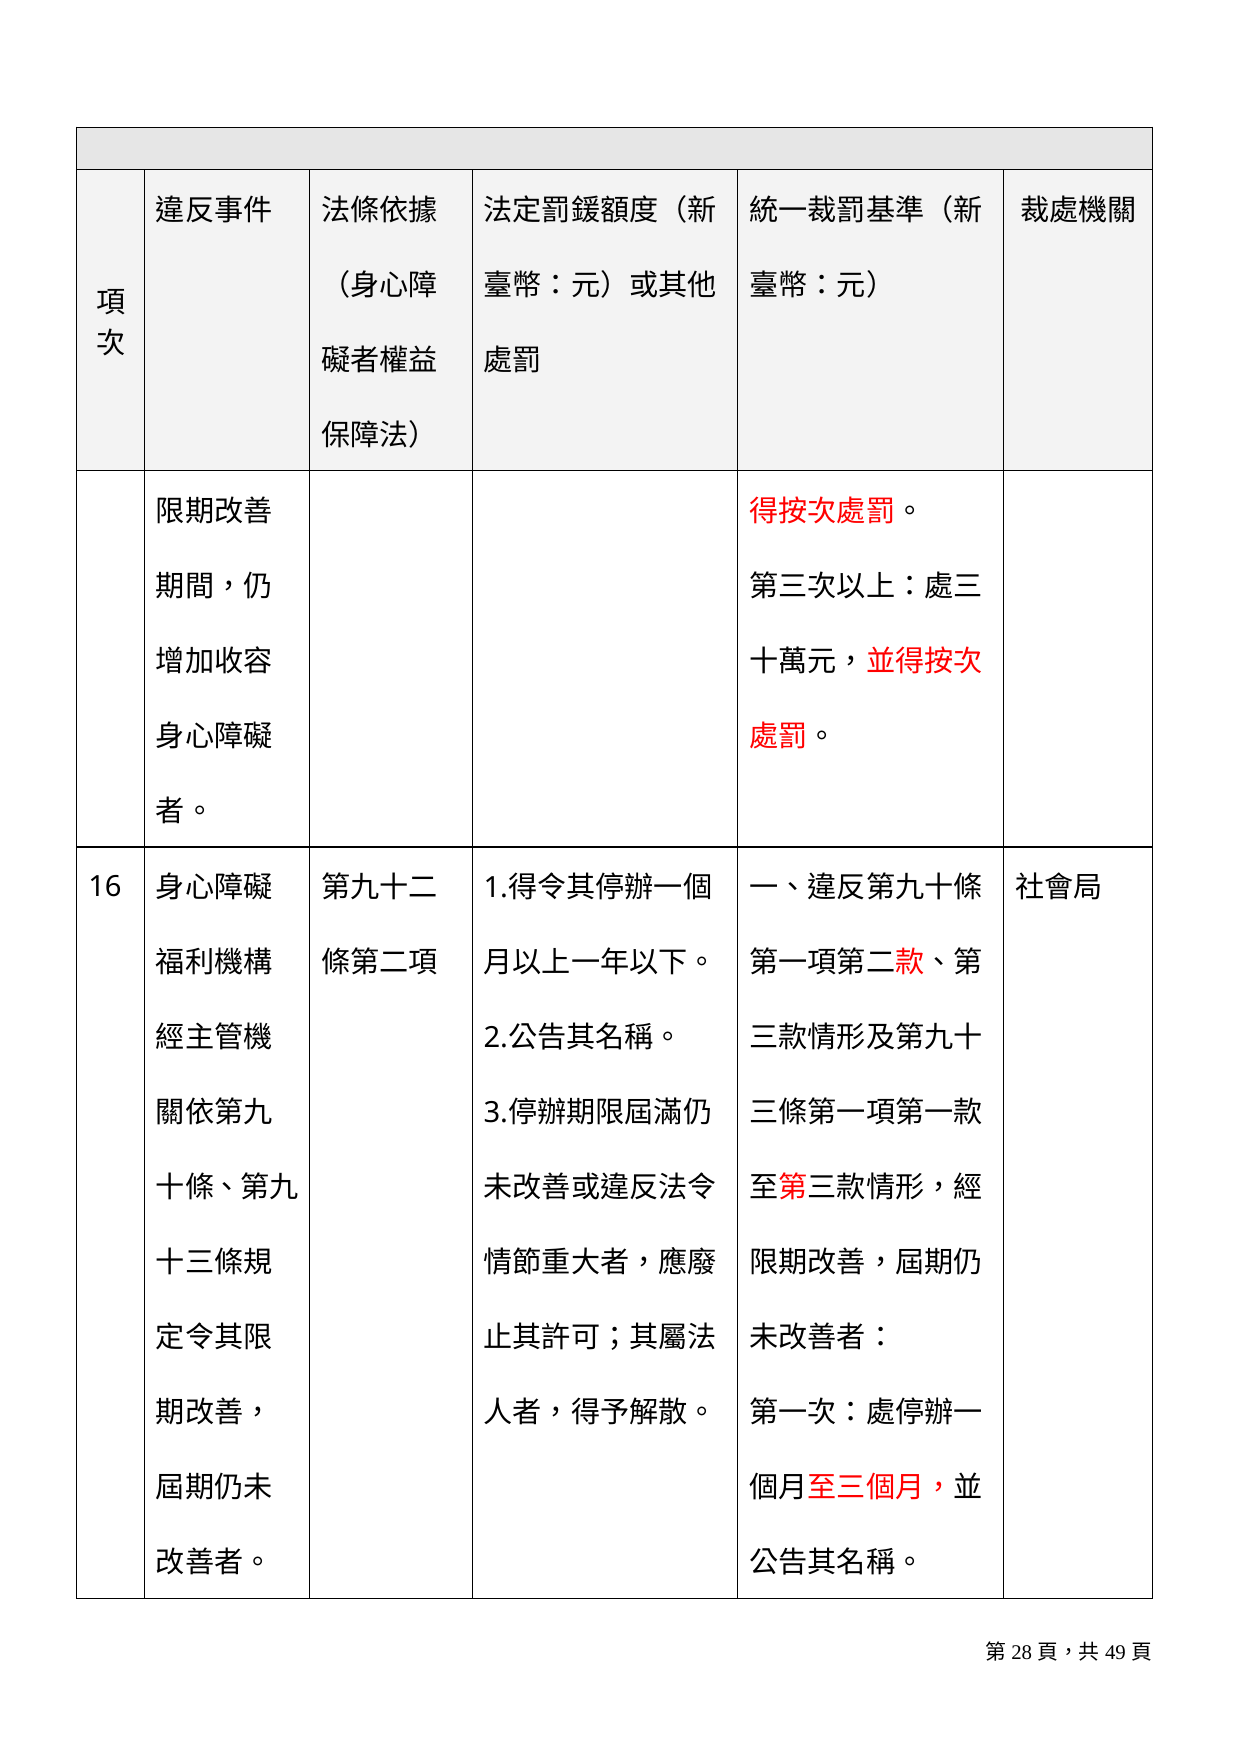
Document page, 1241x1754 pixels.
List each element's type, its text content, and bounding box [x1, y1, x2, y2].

table_cell 第九十二條第二項 [310, 848, 472, 1597]
table_cell 身心障礙福利機構經主管機關依第九十條、第九十三條規定令其限期改善，屆期仍未改善者。 [145, 848, 309, 1597]
table_cell 項次 [77, 170, 144, 470]
table_cell [473, 471, 737, 846]
table_cell 違反事件 [145, 170, 309, 470]
table_cell 裁處機關 [1004, 170, 1152, 470]
table_cell [310, 471, 472, 846]
table_cell 一、違反第九十條第一項第二款、第三款情形及第九十三條第一項第一款至第三款情形，經限期改善，屆期仍未改善者： 第一次：處停辦一個月至三個月，並公告其名稱。 [738, 848, 1003, 1597]
table_cell 社會局 [1004, 848, 1152, 1597]
table_cell [1004, 471, 1152, 846]
table_cell 統一裁罰基準（新臺幣：元） [738, 170, 1003, 470]
table_cell 得按次處罰。 第三次以上：處三十萬元，並得按次處罰。 [738, 471, 1003, 846]
table_cell 法定罰鍰額度（新臺幣：元）或其他處罰 [473, 170, 737, 470]
table_cell 16 [77, 848, 144, 1597]
table_cell 1.得令其停辦一個月以上一年以下。 2.公告其名稱。 3.停辦期限屆滿仍未改善或違反法令情節重大者，應廢止其許可；其屬法人者，得予解散。 [473, 848, 737, 1597]
table_header [77, 128, 1152, 169]
table_cell 限期改善期間，仍增加收容身心障礙者。 [145, 471, 309, 846]
table_cell 法條依據（身心障礙者權益保障法） [310, 170, 472, 470]
table_cell [77, 471, 144, 846]
